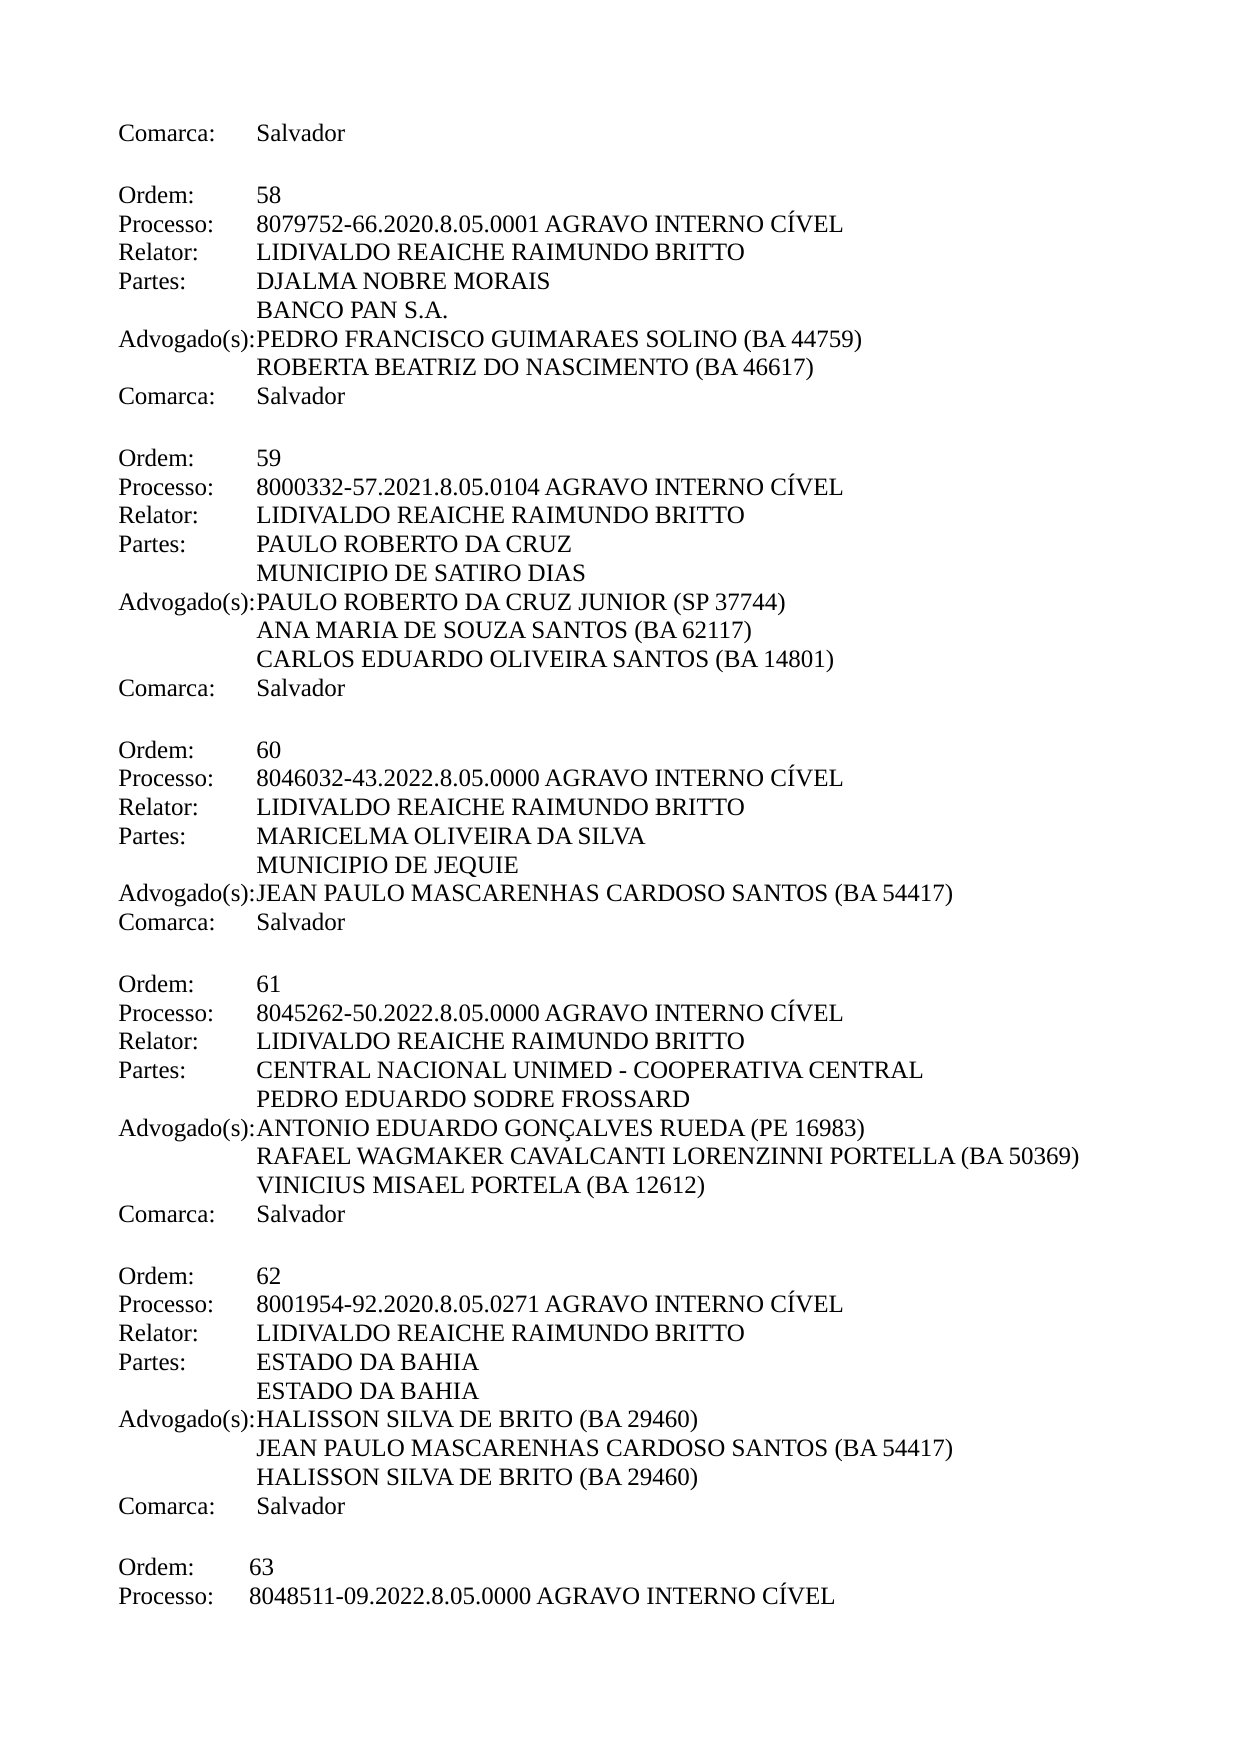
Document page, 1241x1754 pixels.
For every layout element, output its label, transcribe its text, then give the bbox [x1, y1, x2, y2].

table_cell Processo: [118, 764, 256, 792]
table_cell 8045262-50.2022.8.05.0000 AGRAVO INTERNO CÍVEL [256, 998, 1087, 1026]
table_header 61 [256, 969, 1087, 998]
table_header 59 [256, 443, 848, 472]
table_header Ordem: [118, 1553, 249, 1581]
table_cell MUNICIPIO DE SATIRO DIAS [256, 558, 848, 587]
table_cell [118, 1376, 256, 1404]
table_cell Partes: [118, 821, 256, 850]
table_cell Salvador [256, 673, 848, 702]
table_cell Advogado(s): [118, 1113, 256, 1141]
table_header 63 [249, 1553, 1122, 1581]
table_header Ordem: [118, 180, 256, 209]
table_cell Comarca: [118, 907, 256, 936]
table_cell Comarca: [118, 381, 256, 410]
table_cell Processo: [118, 472, 256, 500]
table_cell Advogado(s): [118, 879, 256, 907]
table_header 62 [256, 1261, 959, 1289]
table_header Ordem: [118, 969, 256, 998]
table_cell [118, 1084, 256, 1113]
table_cell Salvador [256, 1199, 1087, 1228]
table_cell Processo: [118, 1290, 256, 1318]
table_cell [118, 1433, 256, 1462]
table_cell 8001954-92.2020.8.05.0271 AGRAVO INTERNO CÍVEL [256, 1290, 959, 1318]
table_cell Salvador [256, 907, 959, 936]
table_cell HALISSON SILVA DE BRITO (BA 29460) [256, 1405, 959, 1433]
table_cell DJALMA NOBRE MORAIS [256, 266, 867, 295]
table_cell Salvador [256, 381, 867, 410]
table_cell HALISSON SILVA DE BRITO (BA 29460) [256, 1462, 959, 1491]
table_cell ESTADO DA BAHIA [256, 1376, 959, 1404]
table_cell MUNICIPIO DE JEQUIE [256, 850, 959, 878]
table_cell VINICIUS MISAEL PORTELA (BA 12612) [256, 1170, 1087, 1199]
table_cell PEDRO EDUARDO SODRE FROSSARD [256, 1084, 1087, 1113]
table_cell Processo: [118, 1581, 249, 1610]
table_cell LIDIVALDO REAICHE RAIMUNDO BRITTO [256, 792, 959, 821]
table_cell ESTADO DA BAHIA [256, 1347, 959, 1376]
table_cell Advogado(s): [118, 324, 256, 352]
table_cell Comarca: [118, 673, 256, 702]
table_cell CENTRAL NACIONAL UNIMED - COOPERATIVA CENTRAL [256, 1055, 1087, 1084]
table_cell ANA MARIA DE SOUZA SANTOS (BA 62117) [256, 615, 848, 644]
table_cell LIDIVALDO REAICHE RAIMUNDO BRITTO [256, 238, 867, 266]
table_cell Relator: [118, 500, 256, 529]
table_cell 8079752-66.2020.8.05.0001 AGRAVO INTERNO CÍVEL [256, 209, 867, 237]
table_cell BANCO PAN S.A. [256, 295, 867, 324]
table_cell PEDRO FRANCISCO GUIMARAES SOLINO (BA 44759) [256, 324, 867, 352]
table_cell Partes: [118, 1055, 256, 1084]
table_cell Processo: [118, 998, 256, 1026]
table_cell [118, 850, 256, 878]
table_cell Partes: [118, 529, 256, 558]
table_cell PAULO ROBERTO DA CRUZ [256, 529, 848, 558]
table_cell LIDIVALDO REAICHE RAIMUNDO BRITTO [256, 500, 848, 529]
table_header Ordem: [118, 1261, 256, 1289]
table_cell RAFAEL WAGMAKER CAVALCANTI LORENZINNI PORTELLA (BA 50369) [256, 1141, 1087, 1170]
table_header Ordem: [118, 735, 256, 763]
table_cell ROBERTA BEATRIZ DO NASCIMENTO (BA 46617) [256, 353, 867, 381]
table_cell Relator: [118, 1026, 256, 1055]
table_cell 8000332-57.2021.8.05.0104 AGRAVO INTERNO CÍVEL [256, 472, 848, 500]
table_cell [118, 353, 256, 381]
table_header 58 [256, 180, 867, 209]
table_cell Salvador [256, 1491, 959, 1519]
table_cell 8048511-09.2022.8.05.0000 AGRAVO INTERNO CÍVEL [249, 1581, 1122, 1610]
table_cell Advogado(s): [118, 1405, 256, 1433]
table_cell JEAN PAULO MASCARENHAS CARDOSO SANTOS (BA 54417) [256, 879, 959, 907]
table_cell [118, 615, 256, 644]
table_cell Salvador [256, 118, 899, 147]
table_cell 8046032-43.2022.8.05.0000 AGRAVO INTERNO CÍVEL [256, 764, 959, 792]
table_cell Comarca: [118, 1491, 256, 1519]
table_cell PAULO ROBERTO DA CRUZ JUNIOR (SP 37744) [256, 587, 848, 615]
table_cell CARLOS EDUARDO OLIVEIRA SANTOS (BA 14801) [256, 644, 848, 673]
table_cell LIDIVALDO REAICHE RAIMUNDO BRITTO [256, 1318, 959, 1347]
table_cell Relator: [118, 792, 256, 821]
table_cell Comarca: [118, 1199, 256, 1228]
table_cell Relator: [118, 238, 256, 266]
table_cell Partes: [118, 1347, 256, 1376]
table_cell LIDIVALDO REAICHE RAIMUNDO BRITTO [256, 1026, 1087, 1055]
table_cell [118, 1141, 256, 1170]
table_cell Partes: [118, 266, 256, 295]
table_cell [118, 558, 256, 587]
table_cell MARICELMA OLIVEIRA DA SILVA [256, 821, 959, 850]
table_cell JEAN PAULO MASCARENHAS CARDOSO SANTOS (BA 54417) [256, 1433, 959, 1462]
table_cell Comarca: [118, 118, 256, 147]
table_header 60 [256, 735, 959, 763]
table_cell [118, 1170, 256, 1199]
table_cell [118, 644, 256, 673]
table_cell [118, 1462, 256, 1491]
table_header Ordem: [118, 443, 256, 472]
table_cell Processo: [118, 209, 256, 237]
table_cell Relator: [118, 1318, 256, 1347]
table_cell [118, 295, 256, 324]
table_cell Advogado(s): [118, 587, 256, 615]
table_cell ANTONIO EDUARDO GONÇALVES RUEDA (PE 16983) [256, 1113, 1087, 1141]
